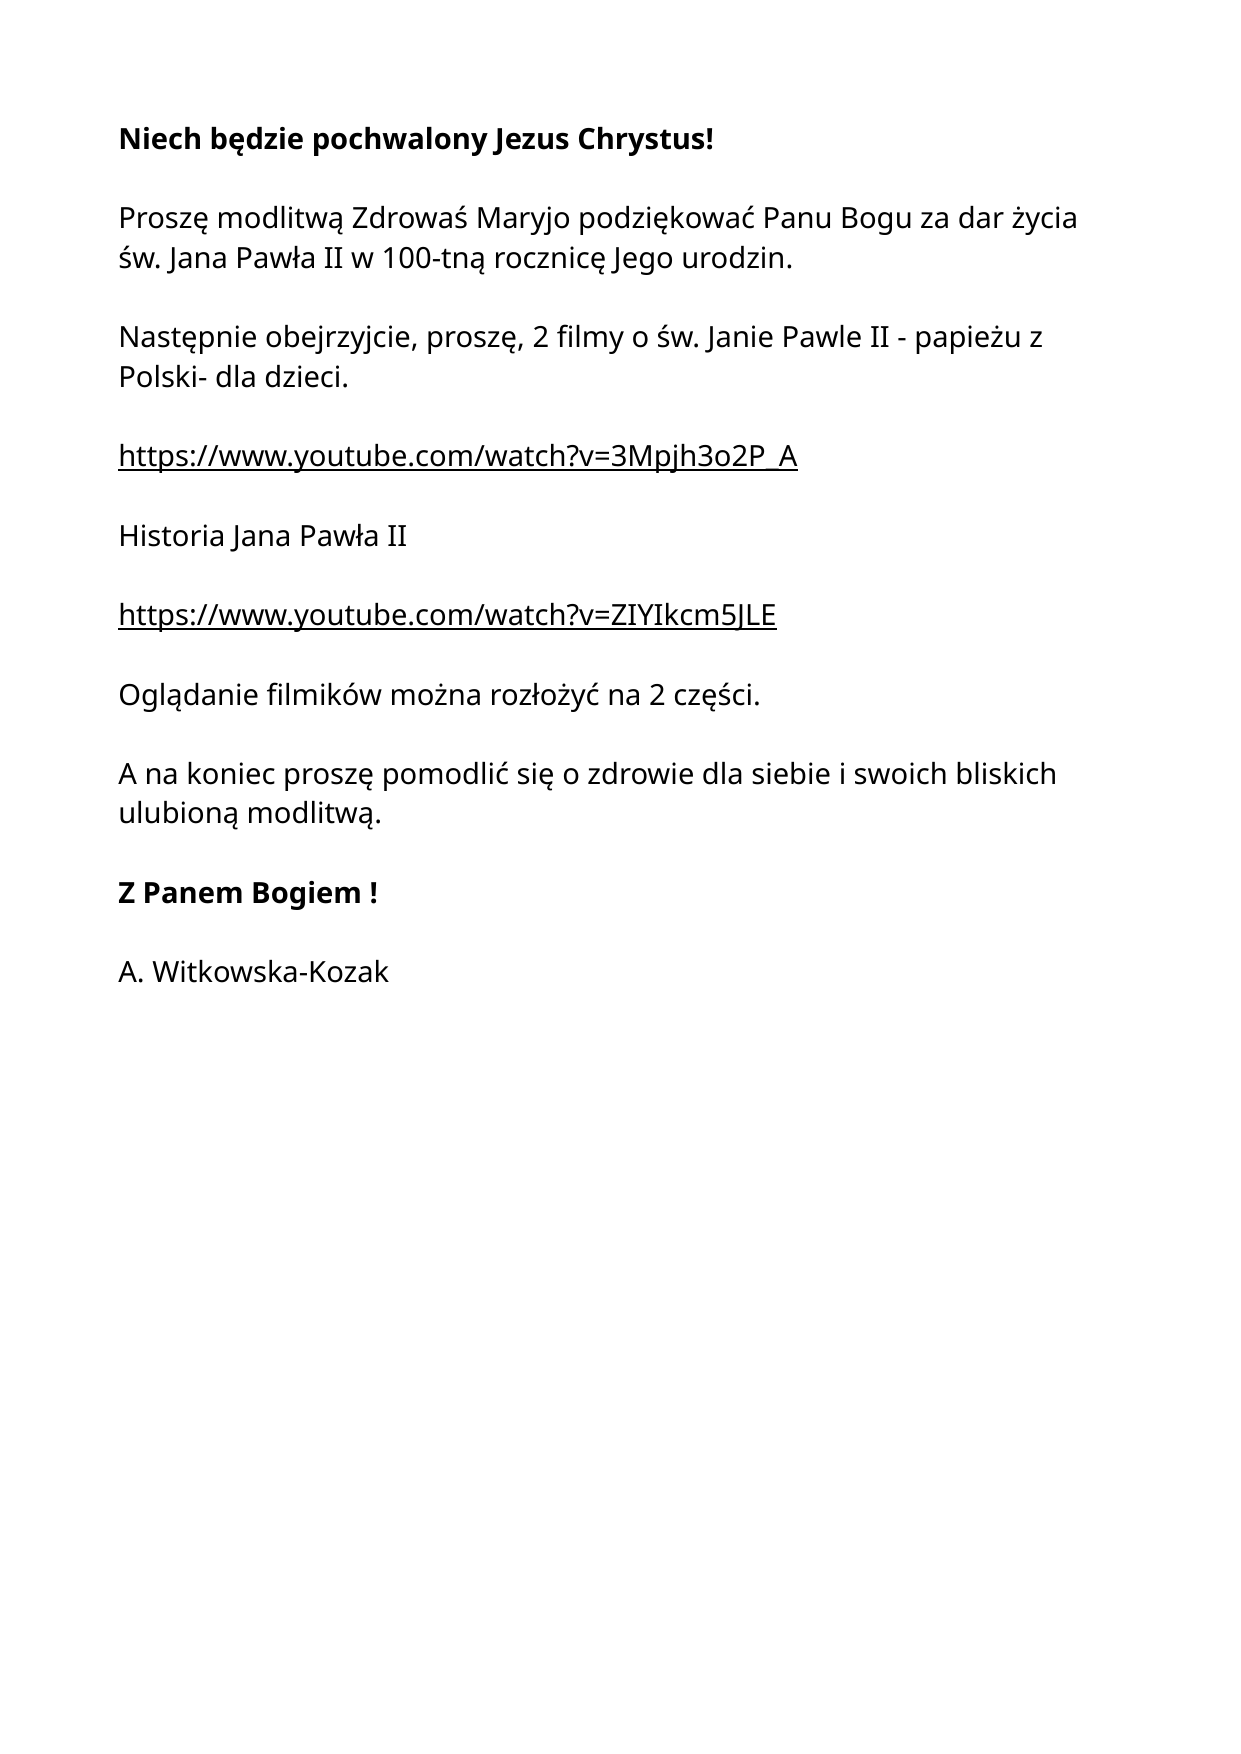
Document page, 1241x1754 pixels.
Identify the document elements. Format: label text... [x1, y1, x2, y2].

text A na koniec proszę pomodlić się o zdrowie dla siebie i swoich bliskich ulubioną modlitwą. [118, 753, 1122, 832]
text Niech będzie pochwalony Jezus Chrystus! [118, 118, 1122, 158]
text Historia Jana Pawła II [118, 515, 1122, 555]
text Proszę modlitwą Zdrowaś Maryjo podziękować Panu Bogu za dar życia św. Jana Pawła II w 100-tną rocznicę Jego urodzin. [118, 197, 1122, 277]
text https://www.youtube.com/watch?v=3Mpjh3o2P_A [118, 436, 1122, 475]
text A. Witkowska-Kozak [118, 952, 1122, 991]
text Z Panem Bogiem ! [118, 872, 1122, 912]
text Oglądanie filmików można rozłożyć na 2 części. [118, 674, 1122, 713]
text https://www.youtube.com/watch?v=ZIYIkcm5JLE [118, 594, 1122, 634]
text Następnie obejrzyjcie, proszę, 2 filmy o św. Janie Pawle II - papieżu z Polski- dla dzieci. [118, 317, 1122, 396]
